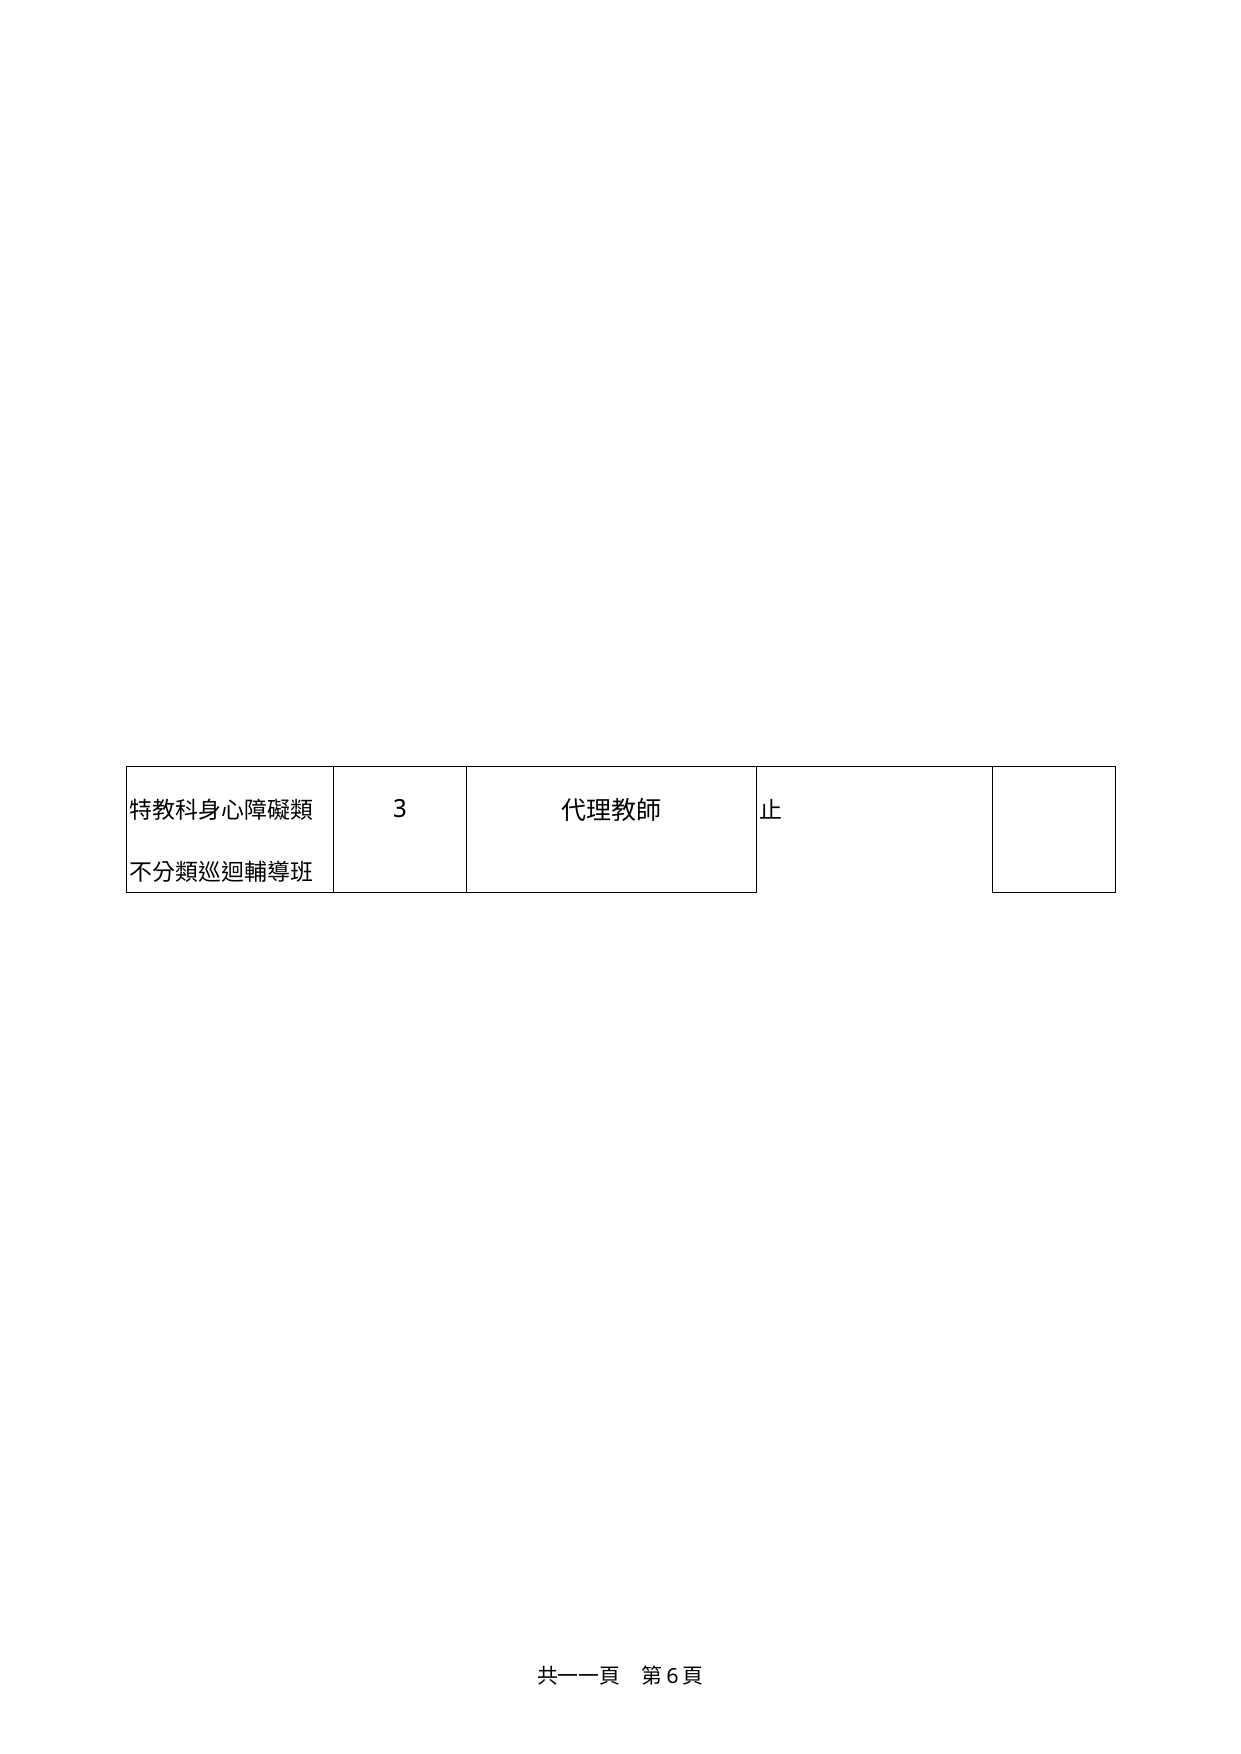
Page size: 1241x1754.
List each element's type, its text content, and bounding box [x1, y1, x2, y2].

table_cell 3 [334, 767, 466, 892]
table_cell 止 [757, 767, 992, 892]
table_cell [993, 767, 1115, 892]
table_cell 代理教師 [467, 767, 756, 892]
table_cell 特教科身心障礙類不分類巡迴輔導班 [127, 767, 333, 892]
